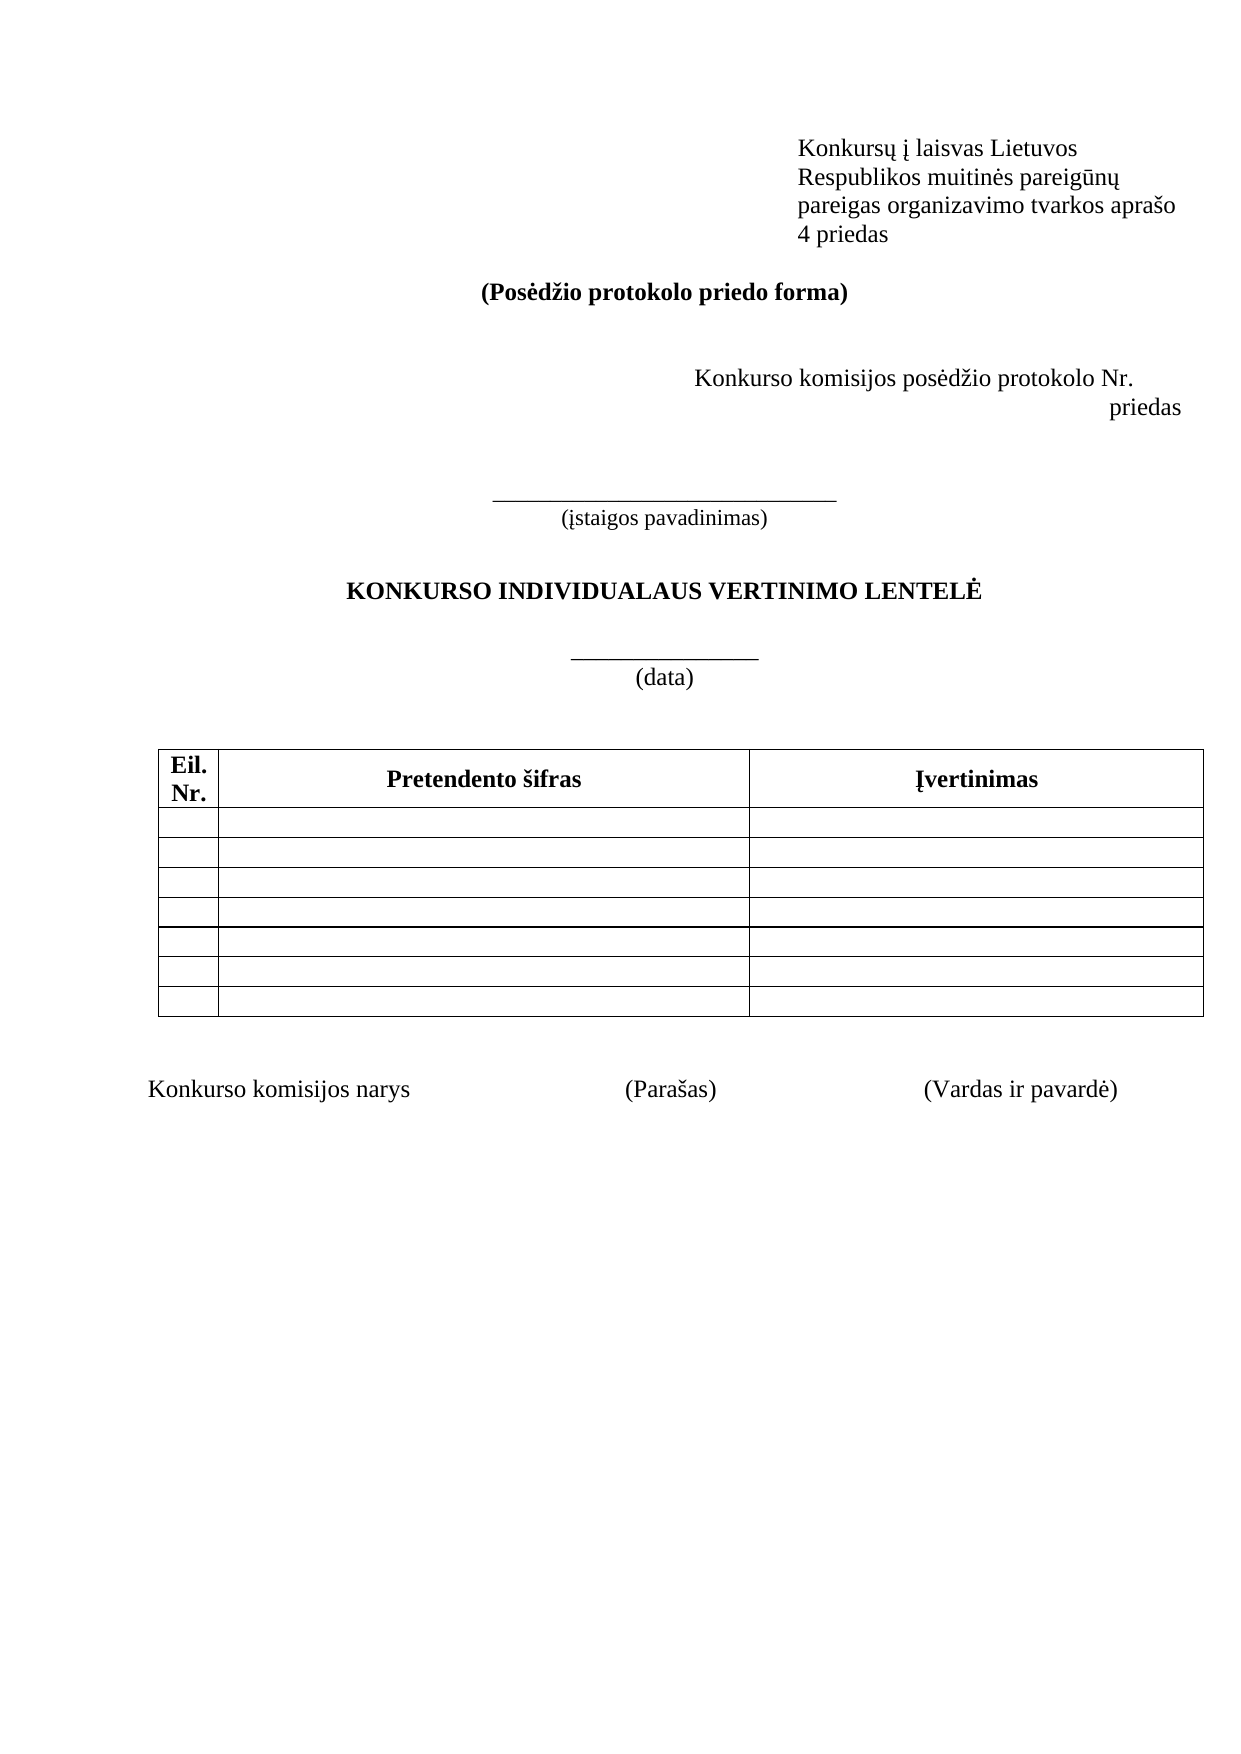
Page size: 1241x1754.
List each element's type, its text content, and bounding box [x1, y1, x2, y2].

table_cell [159, 957, 218, 986]
table_cell [219, 928, 749, 956]
table_cell [159, 928, 218, 956]
table_header Įvertinimas [750, 750, 1203, 807]
text KONKURSO INDIVIDUALAUS VERTINIMO LENTELĖ [148, 576, 1181, 605]
text Konkurso komisijos narys (Parašas) (Vardas ir pavardė) [148, 1074, 1181, 1103]
text 4 priedas [797, 219, 1181, 248]
table_cell [219, 868, 749, 897]
table_cell [750, 898, 1203, 926]
table_cell [750, 808, 1203, 837]
table_cell [750, 838, 1203, 867]
text Konkursų į laisvas Lietuvos Respublikos muitinės pareigūnų pareigas organizavimo tvarkos aprašo [797, 133, 1181, 219]
table_cell [219, 838, 749, 867]
table_cell [219, 987, 749, 1016]
text ______________________________ [148, 478, 1181, 504]
table_cell [159, 808, 218, 837]
table_cell [219, 957, 749, 986]
text priedas [148, 392, 1181, 420]
table_header Eil. Nr. [159, 750, 218, 807]
table_cell [159, 987, 218, 1016]
text (įstaigos pavadinimas) [148, 504, 1181, 531]
table_cell [159, 838, 218, 867]
text (Posėdžio protokolo priedo forma) [148, 277, 1181, 305]
table_cell [159, 898, 218, 926]
table_cell [219, 808, 749, 837]
table_cell [750, 957, 1203, 986]
table_cell [750, 987, 1203, 1016]
table_cell [159, 868, 218, 897]
text Konkurso komisijos posėdžio protokolo Nr. [248, 363, 1181, 392]
table_cell [750, 868, 1203, 897]
text _______________ [148, 634, 1181, 662]
table_cell [750, 928, 1203, 956]
table_cell [219, 898, 749, 926]
text (data) [148, 662, 1181, 691]
table_header Pretendento šifras [219, 750, 749, 807]
